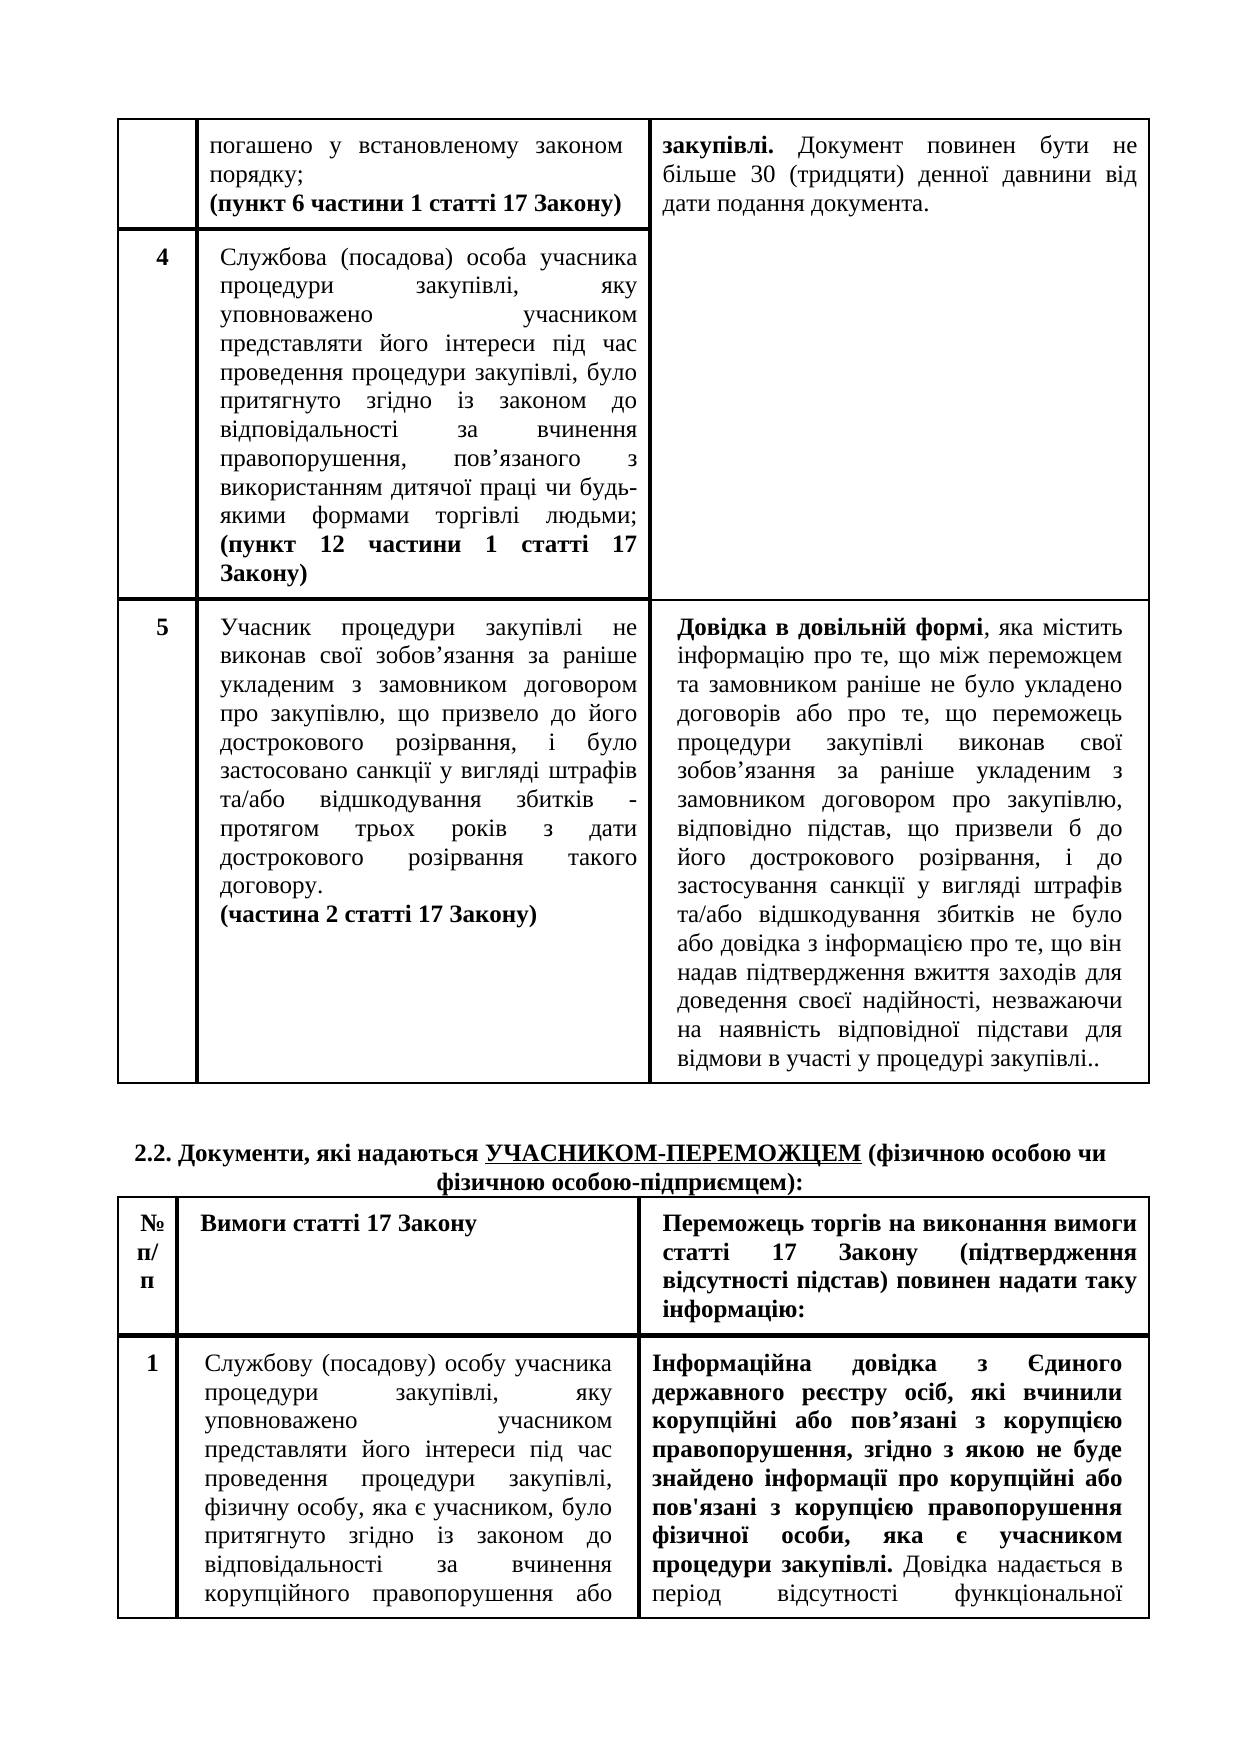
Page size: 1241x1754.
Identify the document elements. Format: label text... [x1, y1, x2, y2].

table_cell Інформаційна довідка з Єдиного державного реєстру осіб, які вчинили корупційні або пов’язані з корупцією правопорушення, згідно з якою не буде знайдено інформації про корупційні або пов'язані з корупцією правопорушення фізичної особи, яка є учасником процедури закупівлі. Довідка надається в період відсутності функціональної [641, 1338, 1148, 1617]
table_cell Службову (посадову) особу учасника процедури закупівлі, яку уповноважено учасником представляти його інтереси під час проведення процедури закупівлі, фізичну особу, яка є учасником, було притягнуто згідно із законом до відповідальності за вчинення корупційного правопорушення або [179, 1338, 637, 1617]
table_cell погашено у встановленому законом порядку; (пункт 6 частини 1 статті 17 Закону) [199, 120, 648, 227]
table_cell Службова (посадова) особа учасника процедури закупівлі, яку уповноважено учасником представляти його інтереси під час проведення процедури закупівлі, було притягнуто згідно із законом до відповідальності за вчинення правопорушення, пов’язаного з використанням дитячої праці чи будь-якими формами торгівлі людьми; (пункт 12 частини 1 статті 17 Закону) [199, 231, 648, 597]
table_cell закупівлі. Документ повинен бути не більше 30 (тридцяти) денної давнини від дати подання документа. [652, 120, 1148, 599]
table_cell [119, 120, 195, 227]
table_cell Учасник процедури закупівлі не виконав свої зобов’язання за раніше укладеним з замовником договором про закупівлю, що призвело до його дострокового розірвання, і було застосовано санкції у вигляді штрафів та/або відшкодування збитків - протягом трьох років з дати дострокового розірвання такого договору. (частина 2 статті 17 Закону) [199, 601, 648, 1082]
table_header Вимоги статті 17 Закону [179, 1198, 637, 1333]
table_header № п/п [119, 1198, 175, 1333]
table_cell Довідка в довільній формі, яка містить інформацію про те, що між переможцем та замовником раніше не було укладено договорів або про те, що переможець процедури закупівлі виконав свої зобов’язання за раніше укладеним з замовником договором про закупівлю, відповідно підстав, що призвели б до його дострокового розірвання, і до застосування санкції у вигляді штрафів та/або відшкодування збитків не було або довідка з інформацією про те, що він надав підтвердження вжиття заходів для доведення своєї надійності, незважаючи на наявність відповідної підстави для відмови в участі у процедурі закупівлі.. [652, 601, 1148, 1082]
table_cell 1 [119, 1338, 175, 1617]
table_cell 5 [119, 601, 195, 1082]
table_cell 4 [119, 231, 195, 597]
text 2.2. Документи, які надаються УЧАСНИКОМ-ПЕРЕМОЖЦЕМ (фізичною особою чи фізичною особою-підприємцем): [118, 1138, 1122, 1196]
table_header Переможець торгів на виконання вимоги статті 17 Закону (підтвердження відсутності підстав) повинен надати таку інформацію: [641, 1198, 1148, 1333]
